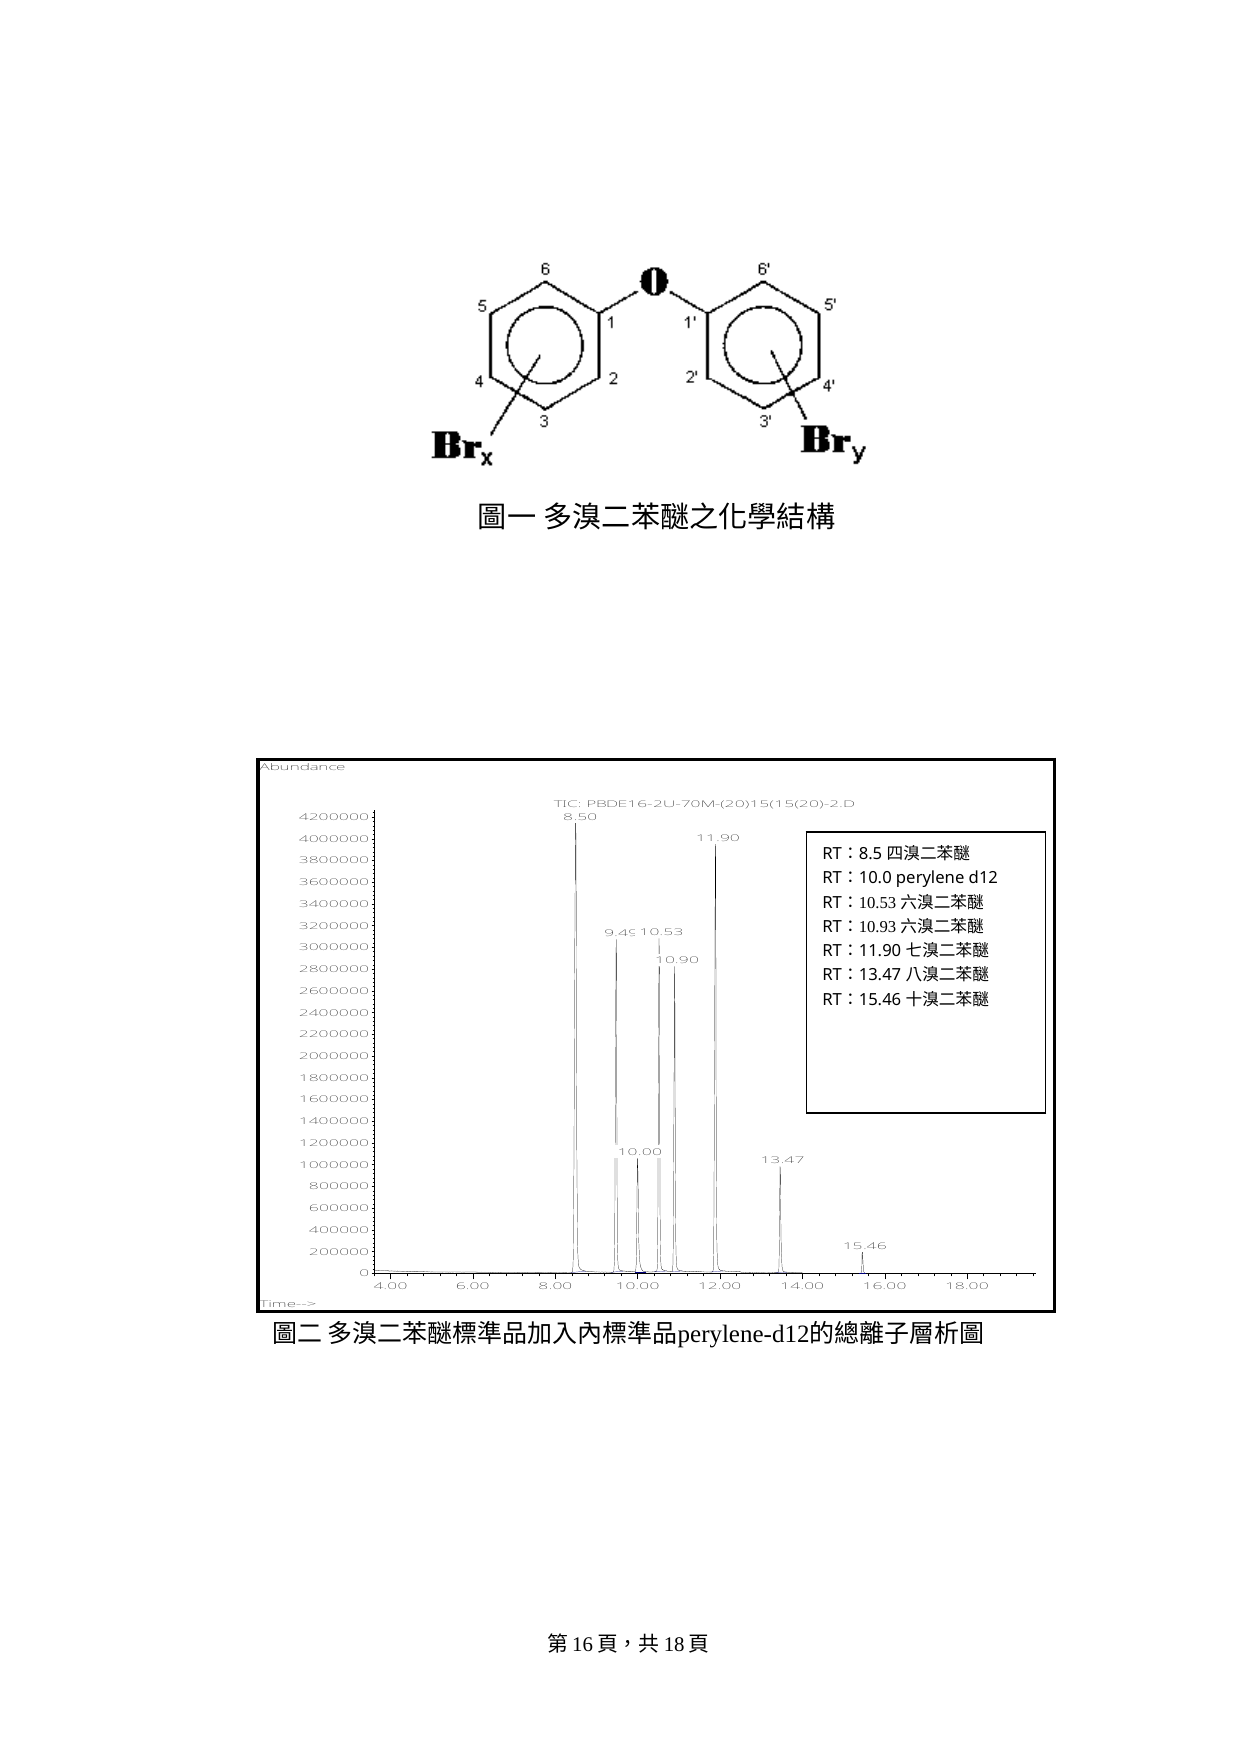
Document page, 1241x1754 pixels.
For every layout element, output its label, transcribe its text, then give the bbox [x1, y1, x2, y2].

text RT：11.90 七溴二苯醚 [822, 937, 1030, 961]
text RT：8.5 四溴二苯醚 [822, 840, 1030, 864]
text 圖二 多溴二苯醚標準品加入內標準品perylene-d12的總離子層析圖 [187, 1313, 1069, 1351]
text RT：15.46 十溴二苯醚 [822, 986, 1030, 1010]
picture [426, 247, 878, 476]
text RT：10.0 perylene d12 [822, 864, 1030, 889]
text 圖一 多溴二苯醚之化學結構 [244, 494, 1069, 536]
text RT：10.53 六溴二苯醚 [822, 889, 1030, 913]
text RT：10.93 六溴二苯醚 [822, 913, 1030, 937]
text RT：13.47 八溴二苯醚 [822, 961, 1030, 986]
